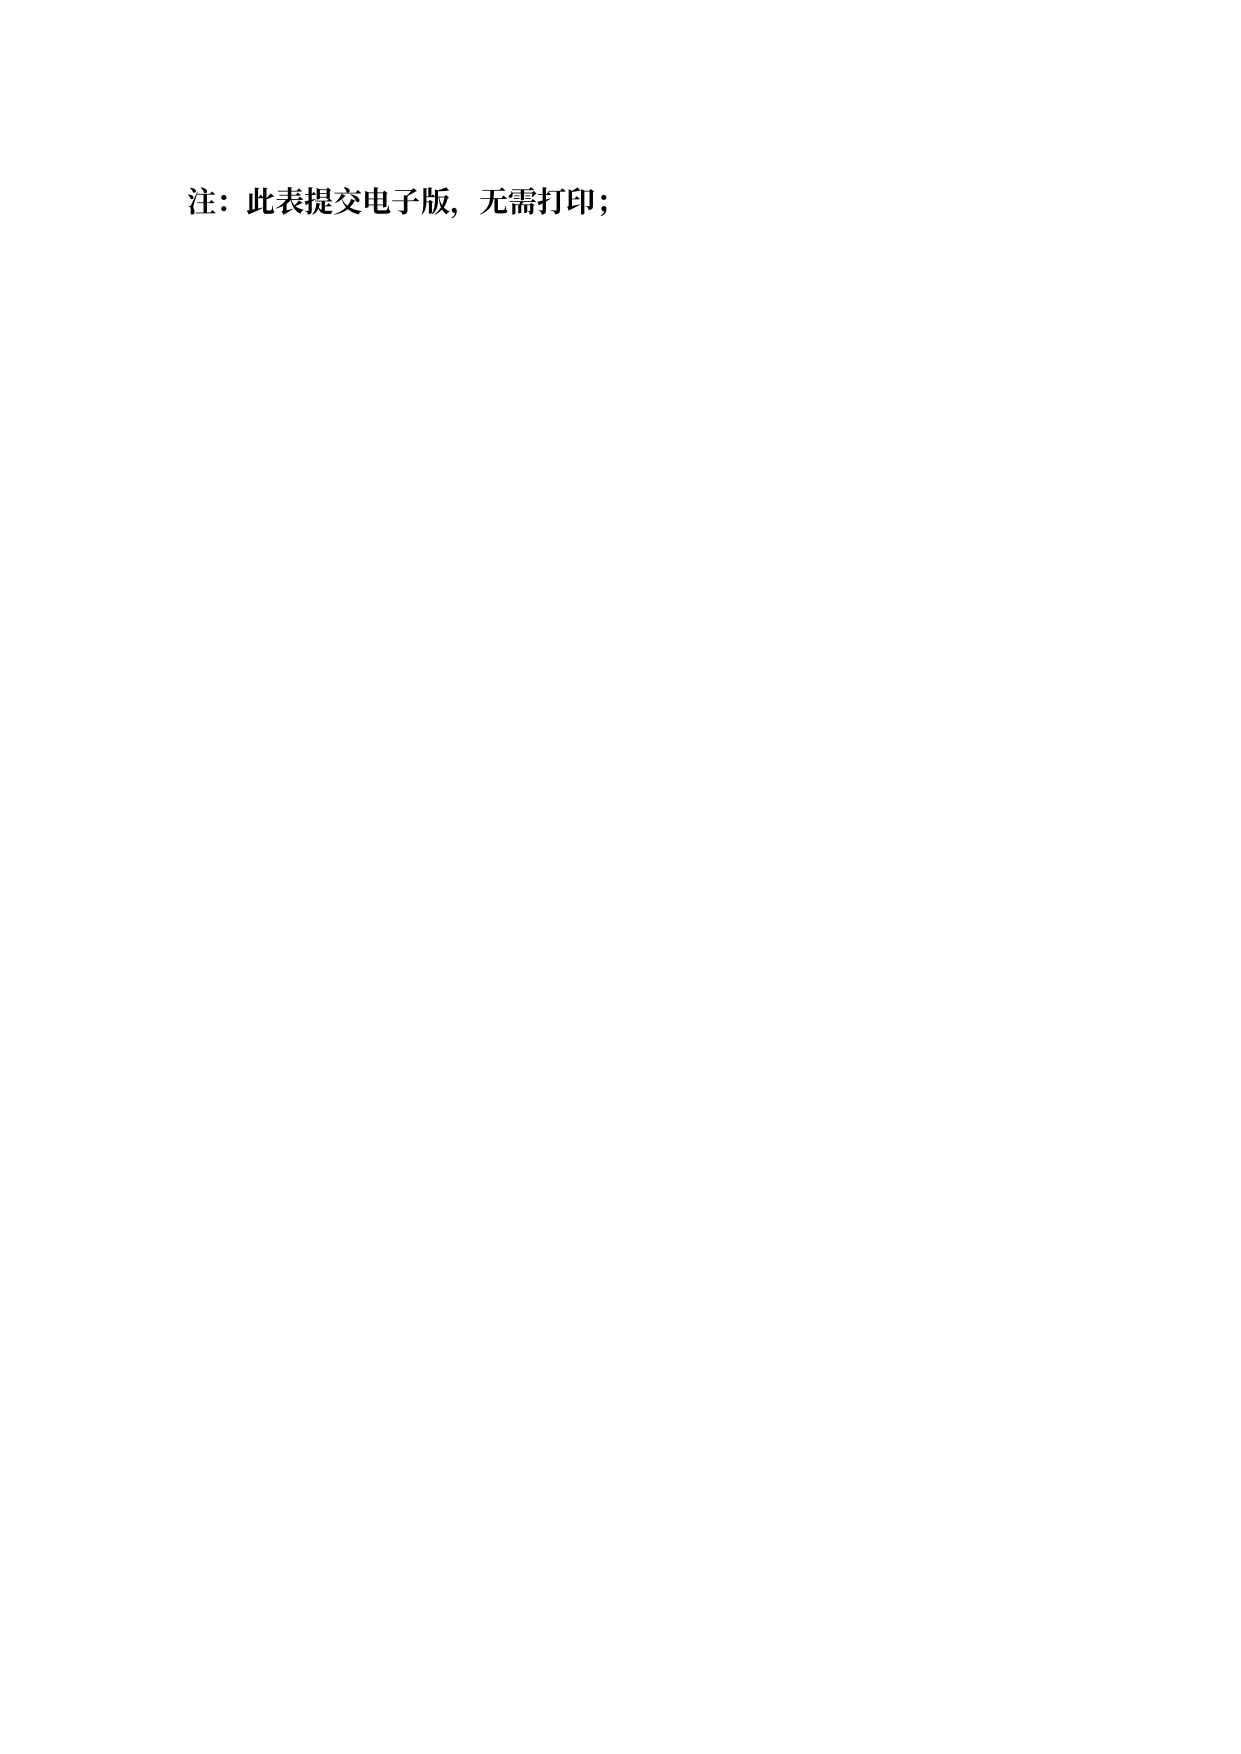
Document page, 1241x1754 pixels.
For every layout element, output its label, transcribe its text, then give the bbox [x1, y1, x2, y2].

text 注：此表提交电子版，无需打印； [187, 158, 1053, 221]
